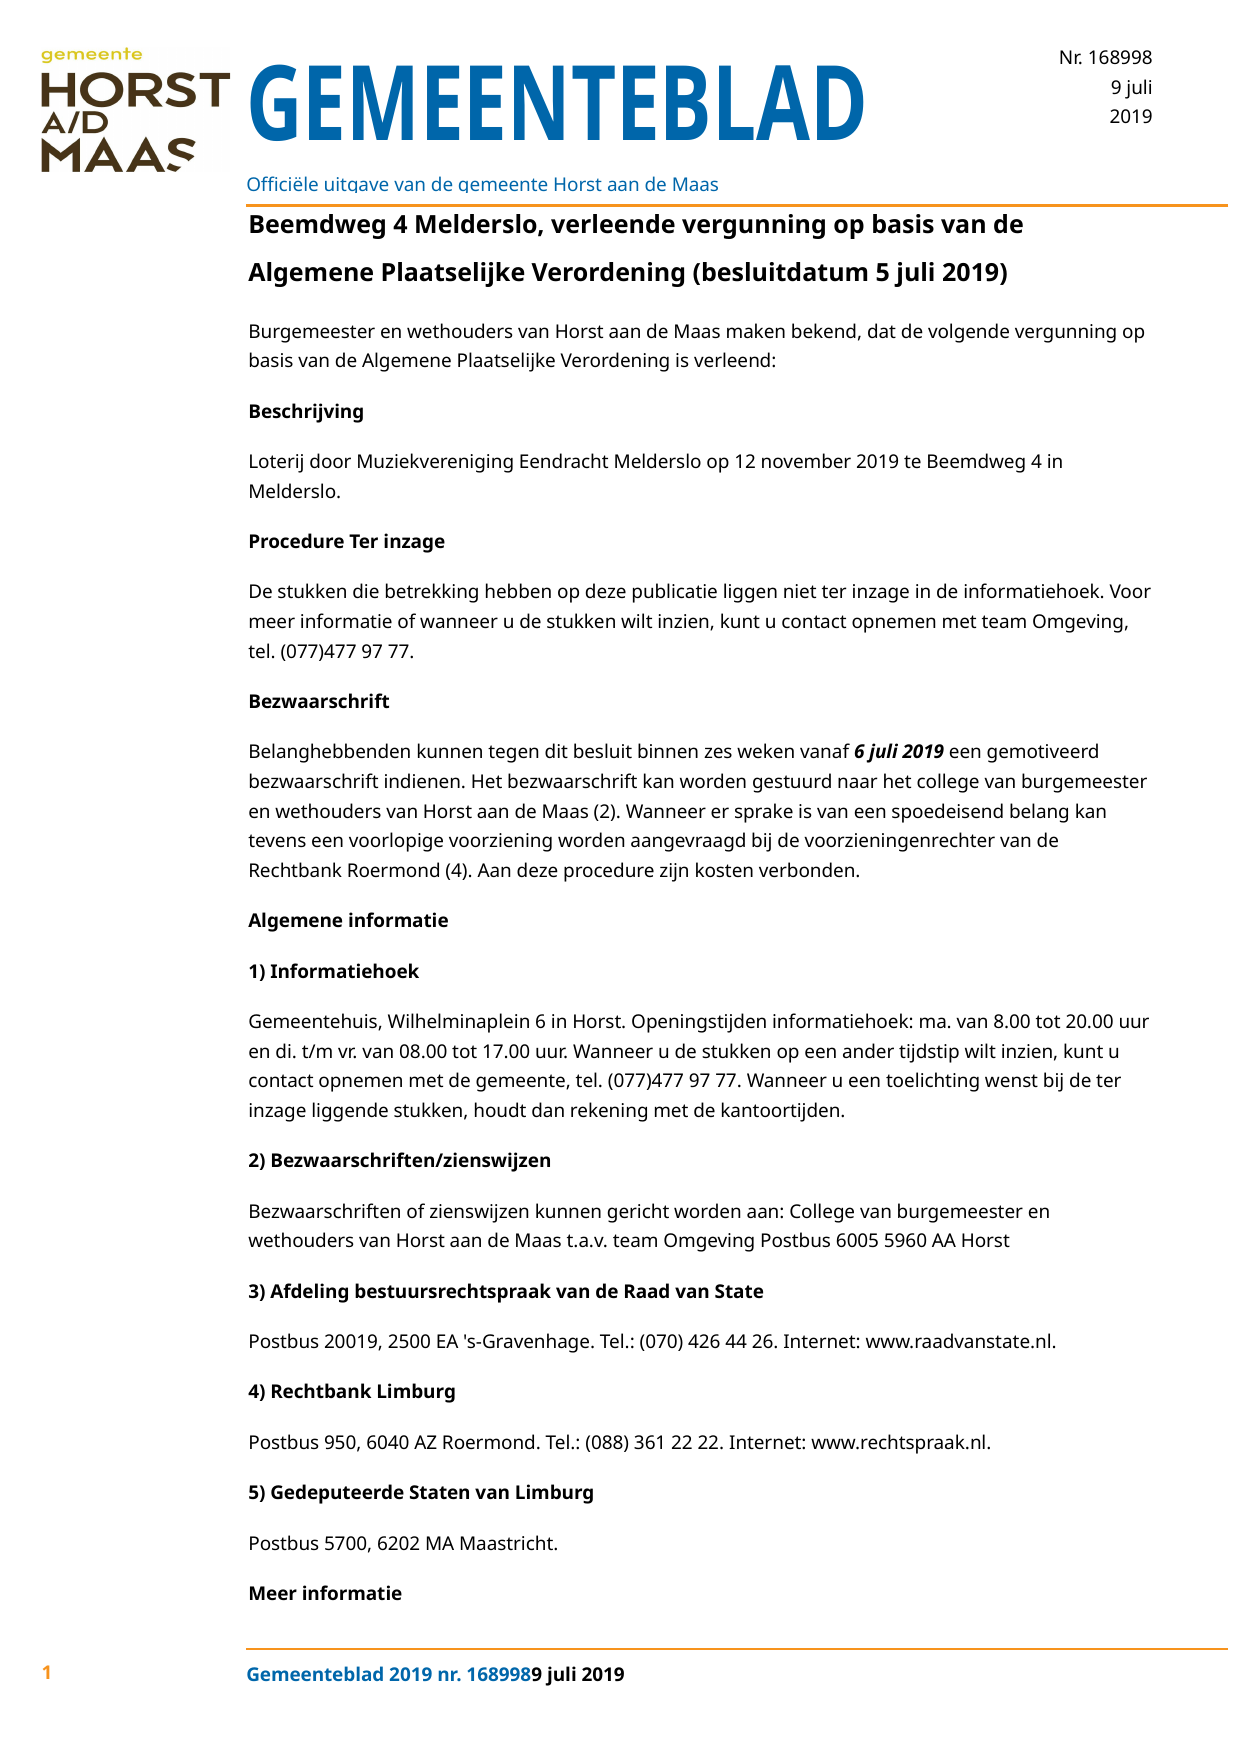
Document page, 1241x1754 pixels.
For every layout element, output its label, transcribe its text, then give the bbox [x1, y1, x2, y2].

text Loterij door Muziekvereniging Eendracht Melderslo op 12 november 2019 te Beemdweg 4 in Melderslo. [248, 448, 1152, 504]
text Beemdweg 4 Melderslo, verleende vergunning op basis van de Algemene Plaatselijke Verordening (besluitdatum 5 juli 2019) [248, 207, 1152, 288]
picture [41, 47, 231, 172]
text Bezwaarschriften of zienswijzen kunnen gericht worden aan: College van burgemeester en wethouders van Horst aan de Maas t.a.v. team Omgeving Postbus 6005 5960 AA Horst [248, 1198, 1152, 1253]
text 2) Bezwaarschriften/zienswijzen [248, 1147, 1152, 1173]
text 1) Informatiehoek [248, 958, 1152, 984]
text 3) Afdeling bestuursrechtspraak van de Raad van State [248, 1278, 1152, 1304]
text Beschrijving [248, 398, 1152, 424]
text Burgemeester en wethouders van Horst aan de Maas maken bekend, dat de volgende vergunning op basis van de Algemene Plaatselijke Verordening is verleend: [248, 318, 1152, 373]
text De stukken die betrekking hebben op deze publicatie liggen niet ter inzage in de informatiehoek. Voor meer informatie of wanneer u de stukken wilt inzien, kunt u contact opnemen met team Omgeving, tel. (077)477 97 77. [248, 579, 1152, 664]
text Belanghebbenden kunnen tegen dit besluit binnen zes weken vanaf 6 juli 2019 een gemotiveerd bezwaarschrift indienen. Het bezwaarschrift kan worden gestuurd naar het college van burgemeester en wethouders van Horst aan de Maas (2). Wanneer er sprake is van een spoedeisend belang kan tevens een voorlopige voorziening worden aangevraagd bij de voorzieningenrechter van de Rechtbank Roermond (4). Aan deze procedure zijn kosten verbonden. [248, 739, 1152, 883]
text Postbus 950, 6040 AZ Roermond. Tel.: (088) 361 22 22. Internet: www.rechtspraak.nl. [248, 1429, 1152, 1455]
text Postbus 20019, 2500 EA 's-Gravenhage. Tel.: (070) 426 44 26. Internet: www.raadvanstate.nl. [248, 1328, 1152, 1354]
text 4) Rechtbank Limburg [248, 1379, 1152, 1404]
text Meer informatie [248, 1580, 1152, 1606]
text Bezwaarschrift [248, 688, 1152, 714]
text Postbus 5700, 6202 MA Maastricht. [248, 1530, 1152, 1556]
text Gemeentehuis, Wilhelminaplein 6 in Horst. Openingstijden informatiehoek: ma. van 8.00 tot 20.00 uur en di. t/m vr. van 08.00 tot 17.00 uur. Wanneer u de stukken op een ander tijdstip wilt inzien, kunt u contact opnemen met de gemeente, tel. (077)477 97 77. Wanneer u een toelichting wenst bij de ter inzage liggende stukken, houdt dan rekening met de kantoortijden. [248, 1008, 1152, 1123]
text 5) Gedeputeerde Staten van Limburg [248, 1479, 1152, 1505]
text Algemene informatie [248, 907, 1152, 933]
text Procedure Ter inzage [248, 528, 1152, 554]
